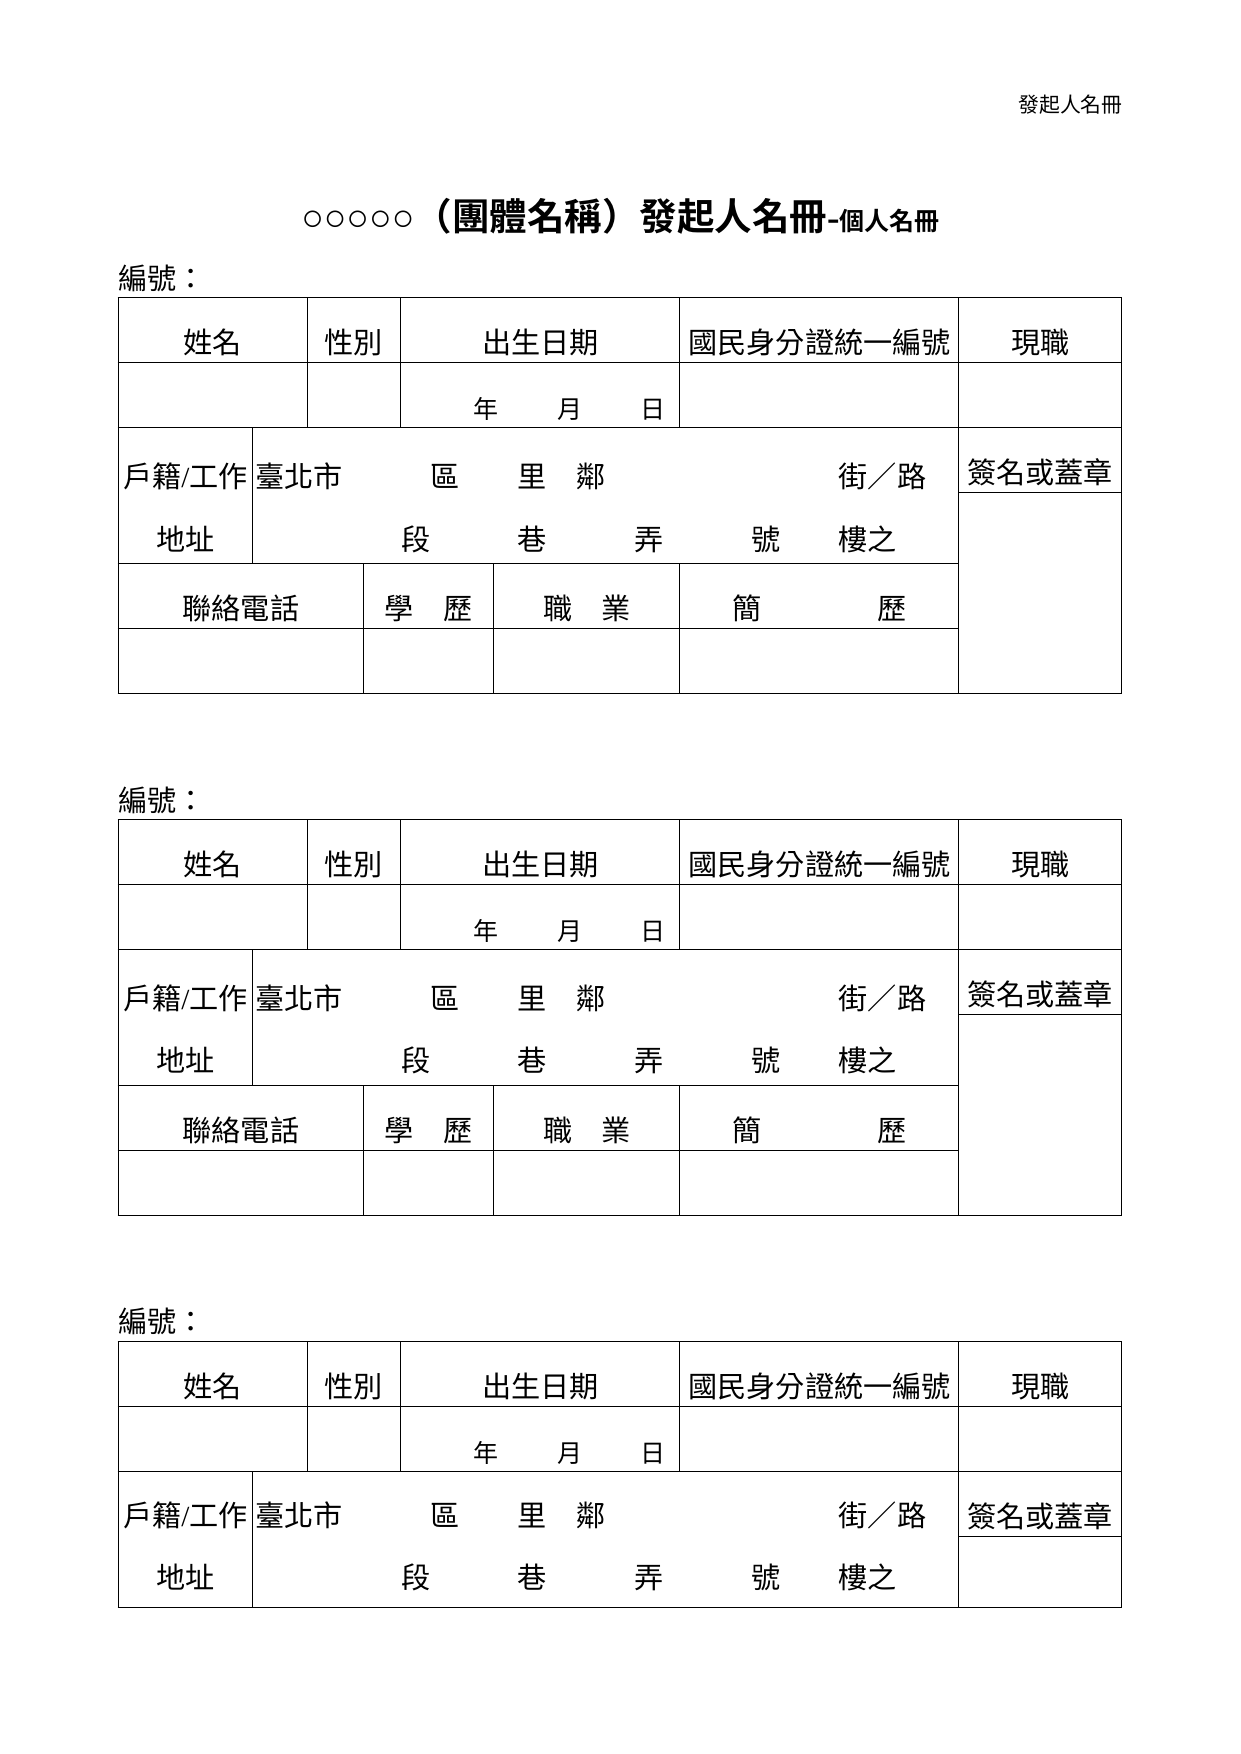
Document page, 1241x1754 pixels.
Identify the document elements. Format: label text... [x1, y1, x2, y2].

table_header 姓名 [119, 298, 307, 362]
table_cell 臺北市 區 里 鄰 街／路 段 巷 弄 號 樓之 [253, 428, 958, 563]
table_header 國民身分證統一編號 [680, 1342, 958, 1406]
table_header 現職 [959, 298, 1121, 362]
table_cell 臺北市 區 里 鄰 街／路 段 巷 弄 號 樓之 [253, 1472, 958, 1607]
table_header 出生日期 [401, 1342, 679, 1406]
text 編號： [118, 1278, 1122, 1341]
table_header 現職 [959, 820, 1121, 884]
table_cell 聯絡電話 [119, 564, 363, 628]
table_cell [680, 1151, 958, 1215]
text 編號： [118, 757, 1122, 819]
text ○○○○○（團體名稱）發起人名冊-個人名冊 [118, 172, 1122, 235]
table_cell [959, 1015, 1121, 1215]
table_cell 年 月 日 [401, 885, 679, 949]
table_cell [364, 629, 493, 693]
table_header 現職 [959, 1342, 1121, 1406]
table_cell 簽名或蓋章 [959, 428, 1121, 492]
table_header 國民身分證統一編號 [680, 298, 958, 362]
table_cell [494, 1151, 679, 1215]
table_cell [680, 629, 958, 693]
table_header 姓名 [119, 1342, 307, 1406]
table_header 性別 [308, 1342, 400, 1406]
table_cell [680, 1407, 958, 1471]
table_header 性別 [308, 298, 400, 362]
table_cell [959, 885, 1121, 949]
table_cell [119, 1151, 363, 1215]
table_cell [959, 1407, 1121, 1471]
table_cell 職 業 [494, 1086, 679, 1150]
table_header 性別 [308, 820, 400, 884]
table_cell 臺北市 區 里 鄰 街／路 段 巷 弄 號 樓之 [253, 950, 958, 1085]
table_cell 年 月 日 [401, 363, 679, 427]
table_cell [308, 1407, 400, 1471]
text 編號： [118, 235, 1122, 297]
table_cell 戶籍/工作 地址 [119, 1472, 252, 1607]
table_header 國民身分證統一編號 [680, 820, 958, 884]
table_cell [308, 363, 400, 427]
table_header 出生日期 [401, 298, 679, 362]
table_cell 年 月 日 [401, 1407, 679, 1471]
table_cell [119, 629, 363, 693]
table_cell [680, 363, 958, 427]
table_cell [494, 629, 679, 693]
table_cell [364, 1151, 493, 1215]
table_cell [959, 363, 1121, 427]
table_cell [308, 885, 400, 949]
table_cell [959, 493, 1121, 693]
table_cell 戶籍/工作 地址 [119, 950, 252, 1085]
table_cell 簽名或蓋章 [959, 1472, 1121, 1536]
table_header 姓名 [119, 820, 307, 884]
table_cell 學 歷 [364, 564, 493, 628]
table_cell 學 歷 [364, 1086, 493, 1150]
table_cell 簡 歷 [680, 1086, 958, 1150]
table_cell [119, 1407, 307, 1471]
table_cell 簡 歷 [680, 564, 958, 628]
table_cell [680, 885, 958, 949]
table_cell 簽名或蓋章 [959, 950, 1121, 1014]
table_cell [119, 885, 307, 949]
table_header 出生日期 [401, 820, 679, 884]
table_cell 聯絡電話 [119, 1086, 363, 1150]
table_cell [959, 1537, 1121, 1607]
table_cell 職 業 [494, 564, 679, 628]
table_cell 戶籍/工作 地址 [119, 428, 252, 563]
table_cell [119, 363, 307, 427]
